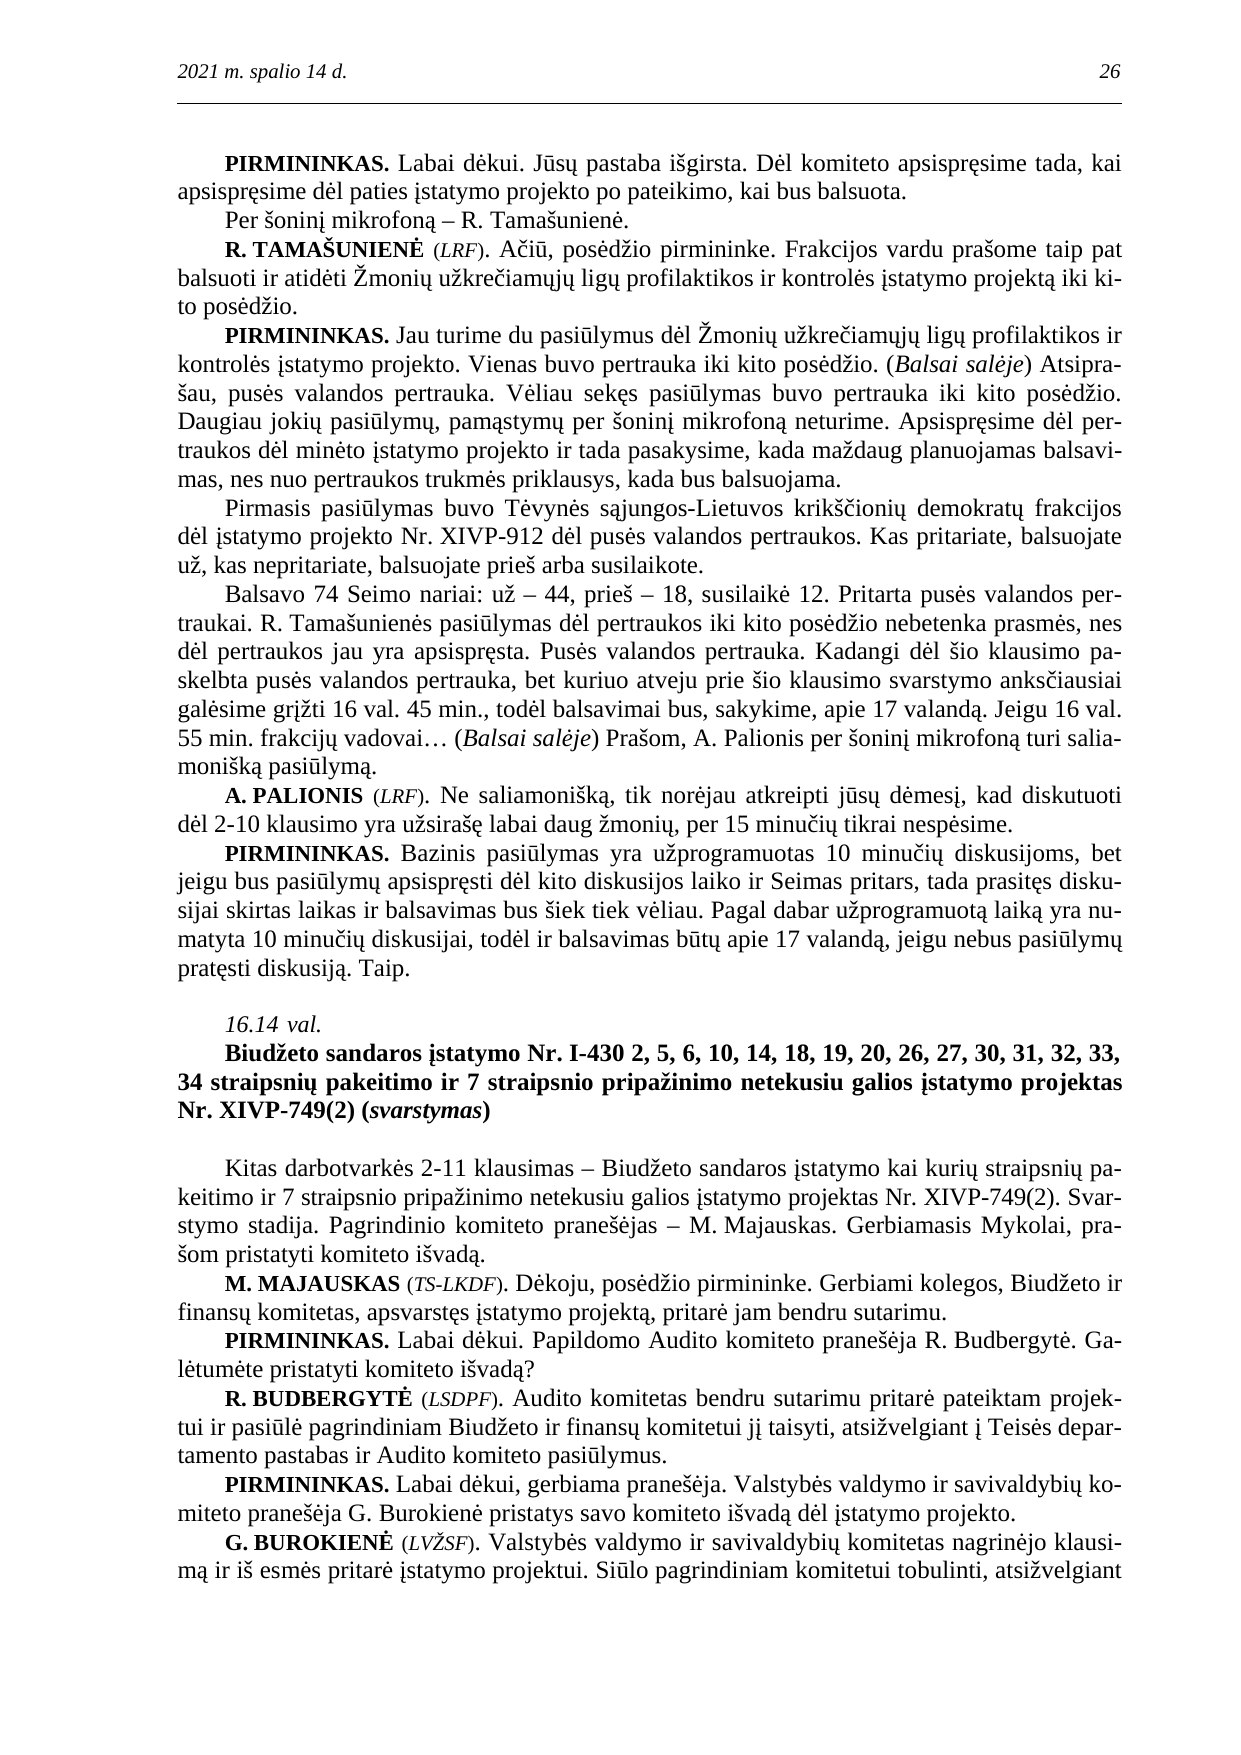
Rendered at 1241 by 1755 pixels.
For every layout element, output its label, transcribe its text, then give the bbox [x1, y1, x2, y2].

text Biu­dže­to san­da­ros įsta­ty­mo Nr. I-430 2, 5, 6, 10, 14, 18, 19, 20, 26, 27, 30, 31, 32, 33, 34 straips­nių pa­kei­ti­mo ir 7 straips­nio pri­pa­ži­ni­mo ne­te­ku­siu ga­lios įsta­ty­mo pro­jek­tas Nr. XIVP-749(2) (svars­ty­mas) [177, 1038, 1122, 1124]
text G. BUROKIENĖ (LVŽSF). Vals­ty­bės val­dy­mo ir sa­vi­val­dy­bių ko­mi­te­tas nag­ri­nė­jo klau­si­mą ir iš es­mės pri­ta­rė įsta­ty­mo pro­jek­tui. Siū­lo pa­grin­di­niam ko­mi­te­tui to­bu­lin­ti, at­si­žvel­giant [177, 1527, 1122, 1584]
text Pir­ma­sis pa­siū­ly­mas bu­vo Tė­vy­nės są­jun­gos-Lie­tu­vos krikš­čio­nių de­mok­ra­tų frak­ci­jos dėl įsta­ty­mo pro­jek­to Nr. XIVP-912 dėl pu­sės va­lan­dos per­trau­kos. Kas pri­ta­ria­te, bal­suo­ja­te už, kas ne­pri­ta­ria­te, bal­suo­ja­te prieš ar­ba su­si­lai­ko­te. [177, 493, 1122, 579]
text R. TAMAŠUNIENĖ (LRF). Ačiū, po­sė­džio pir­mi­nin­ke. Frak­ci­jos var­du pra­šo­me taip pat bal­suo­ti ir ati­dė­ti Žmo­nių už­kre­čia­mų­jų li­gų pro­fi­lak­ti­kos ir kon­tro­lės įsta­ty­mo pro­jek­tą iki ki­to po­sė­džio. [177, 234, 1122, 320]
text Bal­sa­vo 74 Sei­mo na­riai: už – 44, prieš – 18, su­si­lai­kė 12. Pri­tar­ta pu­sės va­lan­dos per­trau­kai. R. Ta­ma­šu­nie­nės pa­siū­ly­mas dėl per­trau­kos iki ki­to po­sė­džio ne­be­ten­ka pras­mės, nes dėl per­trau­kos jau yra ap­si­spręs­ta. Pu­sės va­lan­dos per­trau­ka. Ka­dan­gi dėl šio klau­si­mo pa­skelb­ta pu­sės va­lan­dos per­trau­ka, bet ku­riuo at­ve­ju prie šio klau­si­mo svars­ty­mo anks­čiau­siai ga­lė­si­me grįž­ti 16 val. 45 min., to­dėl bal­sa­vi­mai bus, sa­ky­ki­me, apie 17 va­lan­dą. Jei­gu 16 val. 55 min. frak­ci­jų va­do­vai… (Bal­sai sa­lė­je) Pra­šom, A. Pa­lio­nis per šo­ni­nį mik­ro­fo­ną tu­ri sa­lia­mo­niš­ką pa­siū­ly­mą. [177, 579, 1122, 780]
text R. BUDBERGYTĖ (LSDPF). Au­di­to ko­mi­te­tas ben­dru su­ta­ri­mu pri­ta­rė pa­teik­tam pro­jek­tui ir pa­siū­lė pa­grin­di­niam Biu­dže­to ir fi­nan­sų ko­mi­te­tui jį tai­sy­ti, at­si­žvel­giant į Tei­sės de­par­ta­men­to pa­sta­bas ir Au­di­to ko­mi­te­to pa­siū­ly­mus. [177, 1383, 1122, 1469]
text PIRMININKAS. La­bai dė­kui, ger­bia­ma pra­ne­šė­ja. Vals­ty­bės val­dy­mo ir sa­vi­val­dy­bių ko­mi­te­to pra­ne­šė­ja G. Bu­ro­kie­nė pri­sta­tys sa­vo ko­mi­te­to iš­va­dą dėl įsta­ty­mo pro­jek­to. [177, 1469, 1122, 1527]
text Ki­tas dar­bo­tvarkės 2-11 klau­si­mas – Biu­dže­to san­da­ros įsta­ty­mo kai ku­rių straips­nių pa­kei­ti­mo ir 7 straips­nio pri­pa­ži­ni­mo ne­te­ku­siu ga­lios įsta­ty­mo pro­jek­tas Nr. XIVP-749(2). Svar­sty­mo sta­di­ja. Pa­grin­di­nio ko­mi­te­to pra­ne­šė­jas – M. Ma­jaus­kas. Ger­bia­ma­sis My­ko­lai, pra­šom pri­sta­ty­ti ko­mi­te­to iš­va­dą. [177, 1153, 1122, 1268]
text 16.14 val. [224, 1010, 1122, 1038]
text PIRMININKAS. Ba­zi­nis pa­siū­ly­mas yra už­prog­ra­muo­tas 10 mi­nu­čių dis­ku­si­joms, bet jei­gu bus pa­siū­ly­mų ap­si­spręs­ti dėl ki­to dis­ku­si­jos lai­ko ir Sei­mas pri­tars, ta­da pra­si­tęs dis­ku­si­jai skir­tas lai­kas ir bal­sa­vi­mas bus šiek tiek vė­liau. Pa­gal da­bar už­prog­ra­muo­tą lai­ką yra nu­ma­ty­ta 10 mi­nu­čių dis­ku­si­jai, to­dėl ir bal­sa­vi­mas bū­tų apie 17 va­lan­dą, jei­gu ne­bus pa­siū­ly­mų pra­tęs­ti dis­ku­si­ją. Taip. [177, 838, 1122, 981]
text PIRMININKAS. Jau tu­ri­me du pa­siū­ly­mus dėl Žmo­nių už­kre­čia­mų­jų li­gų pro­fi­lak­ti­kos ir kon­tro­lės įsta­ty­mo pro­jek­to. Vie­nas bu­vo per­trau­ka iki ki­to po­sė­džio. (Bal­sai sa­lė­je) At­si­pra­šau, pu­sės va­lan­dos per­trau­ka. Vė­liau se­kęs pa­siū­ly­mas bu­vo per­trau­ka iki ki­to po­sė­džio. Dau­giau jo­kių pa­siū­ly­mų, pa­mąs­ty­mų per šo­ni­nį mik­ro­fo­ną ne­tu­ri­me. Ap­si­sprę­si­me dėl per­trau­kos dėl mi­nė­to įsta­ty­mo pro­jek­to ir ta­da pa­sa­ky­si­me, ka­da maž­daug pla­nuo­ja­mas bal­sa­vi­mas, nes nuo per­trau­kos truk­mės pri­klau­sys, ka­da bus bal­suo­ja­ma. [177, 320, 1122, 493]
text PIRMININKAS. La­bai dė­kui. Pa­pil­do­mo Au­di­to ko­mi­te­to pra­ne­šė­ja R. Bud­ber­gy­tė. Ga­lė­tu­mė­te pri­sta­ty­ti ko­mi­te­to iš­va­dą? [177, 1325, 1122, 1383]
text A. PALIONIS (LRF). Ne sa­lia­mo­niš­ką, tik no­rė­jau at­kreip­ti jū­sų dė­me­sį, kad dis­ku­tuo­ti dėl 2-10 klau­si­mo yra už­si­ra­šę la­bai daug žmo­nių, per 15 mi­nu­čių tik­rai ne­spė­si­me. [177, 780, 1122, 838]
text Per šo­ni­nį mik­ro­fo­ną – R. Ta­ma­šu­nie­nė. [177, 205, 1122, 234]
text PIRMININKAS. La­bai dė­kui. Jū­sų pa­sta­ba iš­girs­ta. Dėl ko­mi­te­to ap­si­sprę­si­me ta­da, kai ap­si­sprę­si­me dėl pa­ties įsta­ty­mo pro­jek­to po pa­tei­ki­mo, kai bus bal­suo­ta. [177, 148, 1122, 205]
text M. MAJAUSKAS (TS-LKDF). Dė­ko­ju, po­sė­džio pir­mi­nin­ke. Ger­bia­mi ko­le­gos, Biu­dže­to ir fi­nan­sų ko­mi­te­tas, ap­svars­tęs įsta­ty­mo pro­jek­tą, pri­ta­rė jam ben­dru su­ta­ri­mu. [177, 1268, 1122, 1325]
